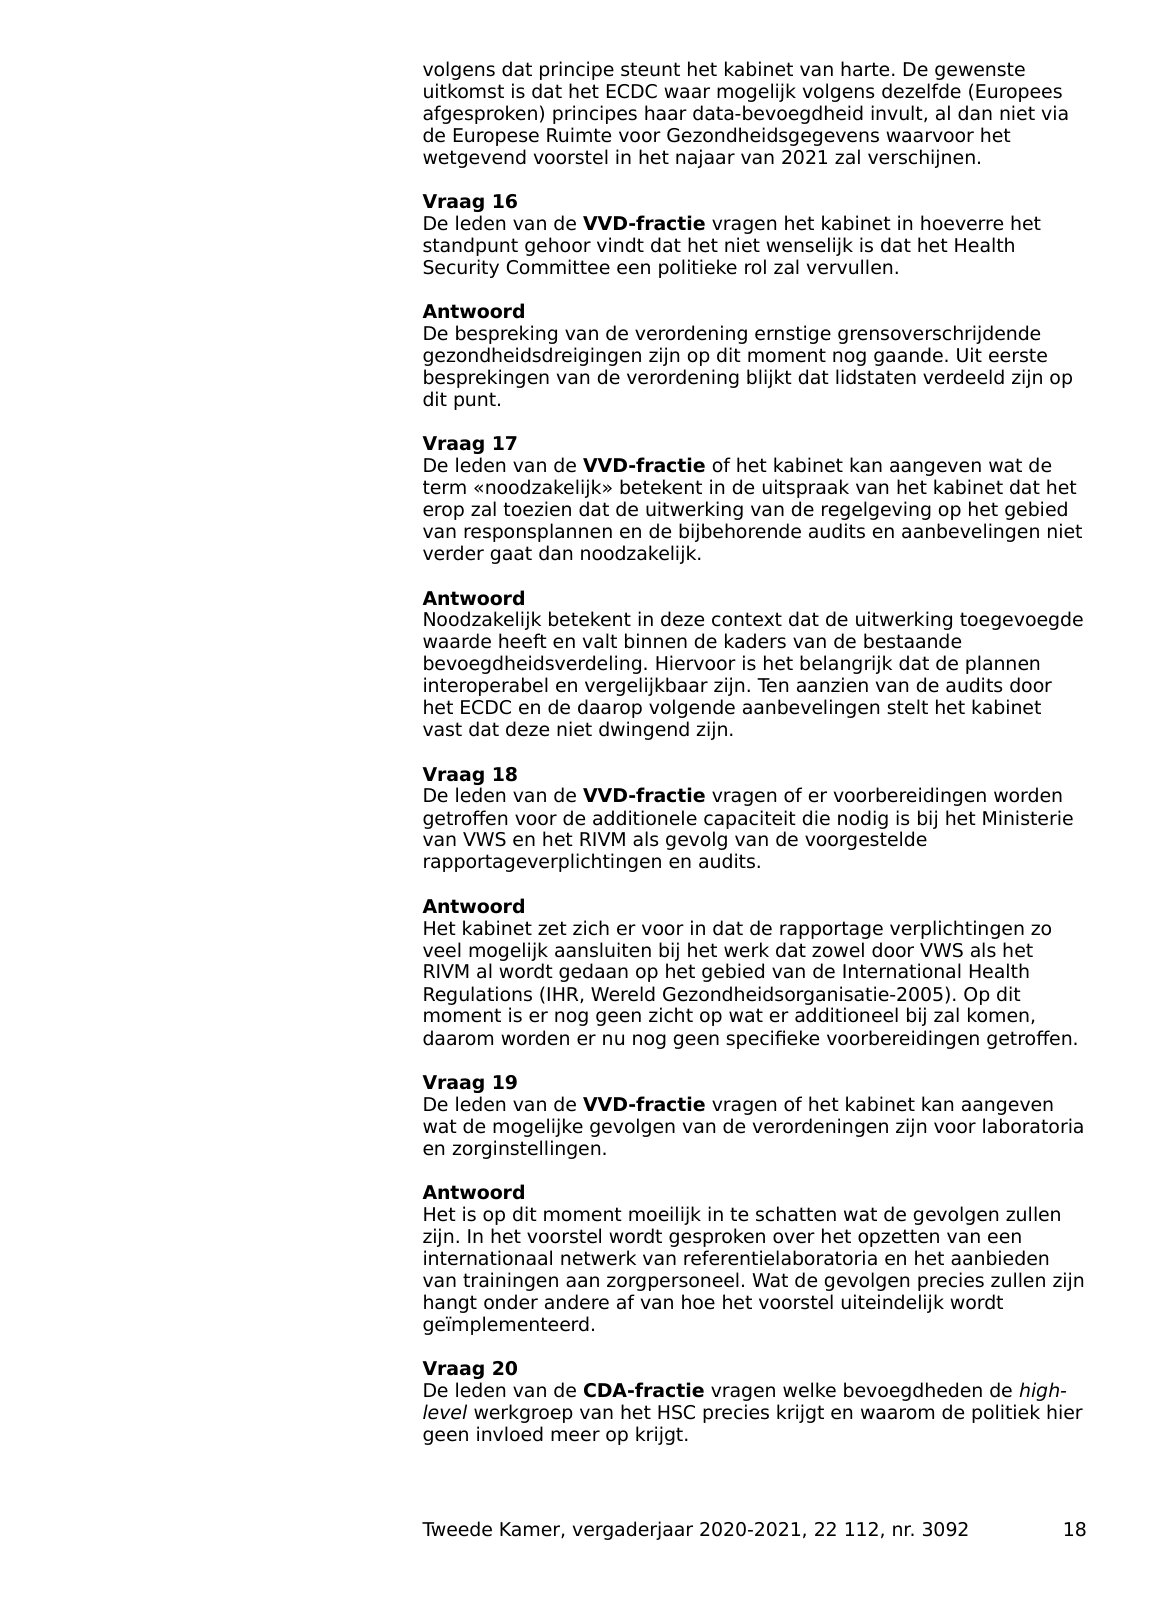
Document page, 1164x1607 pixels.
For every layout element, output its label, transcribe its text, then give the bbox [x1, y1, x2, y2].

text De leden van de VVD-fractie vragen of het kabinet kan aangeven wat de mogelijke gevolgen van de verordeningen zijn voor laboratoria en zorginstellingen. [422, 1093, 1087, 1159]
text volgens dat principe steunt het kabinet van harte. De gewenste uitkomst is dat het ECDC waar mogelijk volgens dezelfde (Europees afgesproken) principes haar data-bevoegdheid invult, al dan niet via de Europese Ruimte voor Gezondheidsgegevens waarvoor het wetgevend voorstel in het najaar van 2021 zal verschijnen. [422, 59, 1087, 169]
text De leden van de VVD-fractie of het kabinet kan aangeven wat de term «noodzakelijk» betekent in de uitspraak van het kabinet dat het erop zal toezien dat de uitwerking van de regelgeving op het gebied van responsplannen en de bijbehorende audits en aanbevelingen niet verder gaat dan noodzakelijk. [422, 455, 1087, 565]
subtitle Antwoord [422, 1182, 1087, 1204]
text De leden van de VVD-fractie vragen of er voorbereidingen worden getroffen voor de additionele capaciteit die nodig is bij het Ministerie van VWS en het RIVM als gevolg van de voorgestelde rapportageverplichtingen en audits. [422, 785, 1087, 873]
text Noodzakelijk betekent in deze context dat de uitwerking toegevoegde waarde heeft en valt binnen de kaders van de bestaande bevoegdheidsverdeling. Hiervoor is het belangrijk dat de plannen interoperabel en vergelijkbaar zijn. Ten aanzien van de audits door het ECDC en de daarop volgende aanbevelingen stelt het kabinet vast dat deze niet dwingend zijn. [422, 609, 1087, 741]
subtitle Antwoord [422, 896, 1087, 917]
text De bespreking van de verordening ernstige grensoverschrijdende gezondheidsdreigingen zijn op dit moment nog gaande. Uit eerste besprekingen van de verordening blijkt dat lidstaten verdeeld zijn op dit punt. [422, 323, 1087, 411]
text De leden van de CDA-fractie vragen welke bevoegdheden de high-level werkgroep van het HSC precies krijgt en waarom de politiek hier geen invloed meer op krijgt. [422, 1380, 1087, 1446]
subtitle Vraag 17 [422, 433, 1087, 455]
text Het is op dit moment moeilijk in te schatten wat de gevolgen zullen zijn. In het voorstel wordt gesproken over het opzetten van een internationaal netwerk van referentielaboratoria en het aanbieden van trainingen aan zorgpersoneel. Wat de gevolgen precies zullen zijn hangt onder andere af van hoe het voorstel uiteindelijk wordt geïmplementeerd. [422, 1204, 1087, 1336]
subtitle Vraag 18 [422, 763, 1087, 785]
subtitle Antwoord [422, 301, 1087, 323]
subtitle Vraag 20 [422, 1358, 1087, 1380]
text Het kabinet zet zich er voor in dat de rapportage verplichtingen zo veel mogelijk aansluiten bij het werk dat zowel door VWS als het RIVM al wordt gedaan op het gebied van de International Health Regulations (IHR, Wereld Gezondheidsorganisatie-2005). Op dit moment is er nog geen zicht op wat er additioneel bij zal komen, daarom worden er nu nog geen specifieke voorbereidingen getroffen. [422, 917, 1087, 1049]
text De leden van de VVD-fractie vragen het kabinet in hoeverre het standpunt gehoor vindt dat het niet wenselijk is dat het Health Security Committee een politieke rol zal vervullen. [422, 213, 1087, 279]
subtitle Vraag 16 [422, 191, 1087, 213]
subtitle Vraag 19 [422, 1072, 1087, 1093]
subtitle Antwoord [422, 587, 1087, 609]
